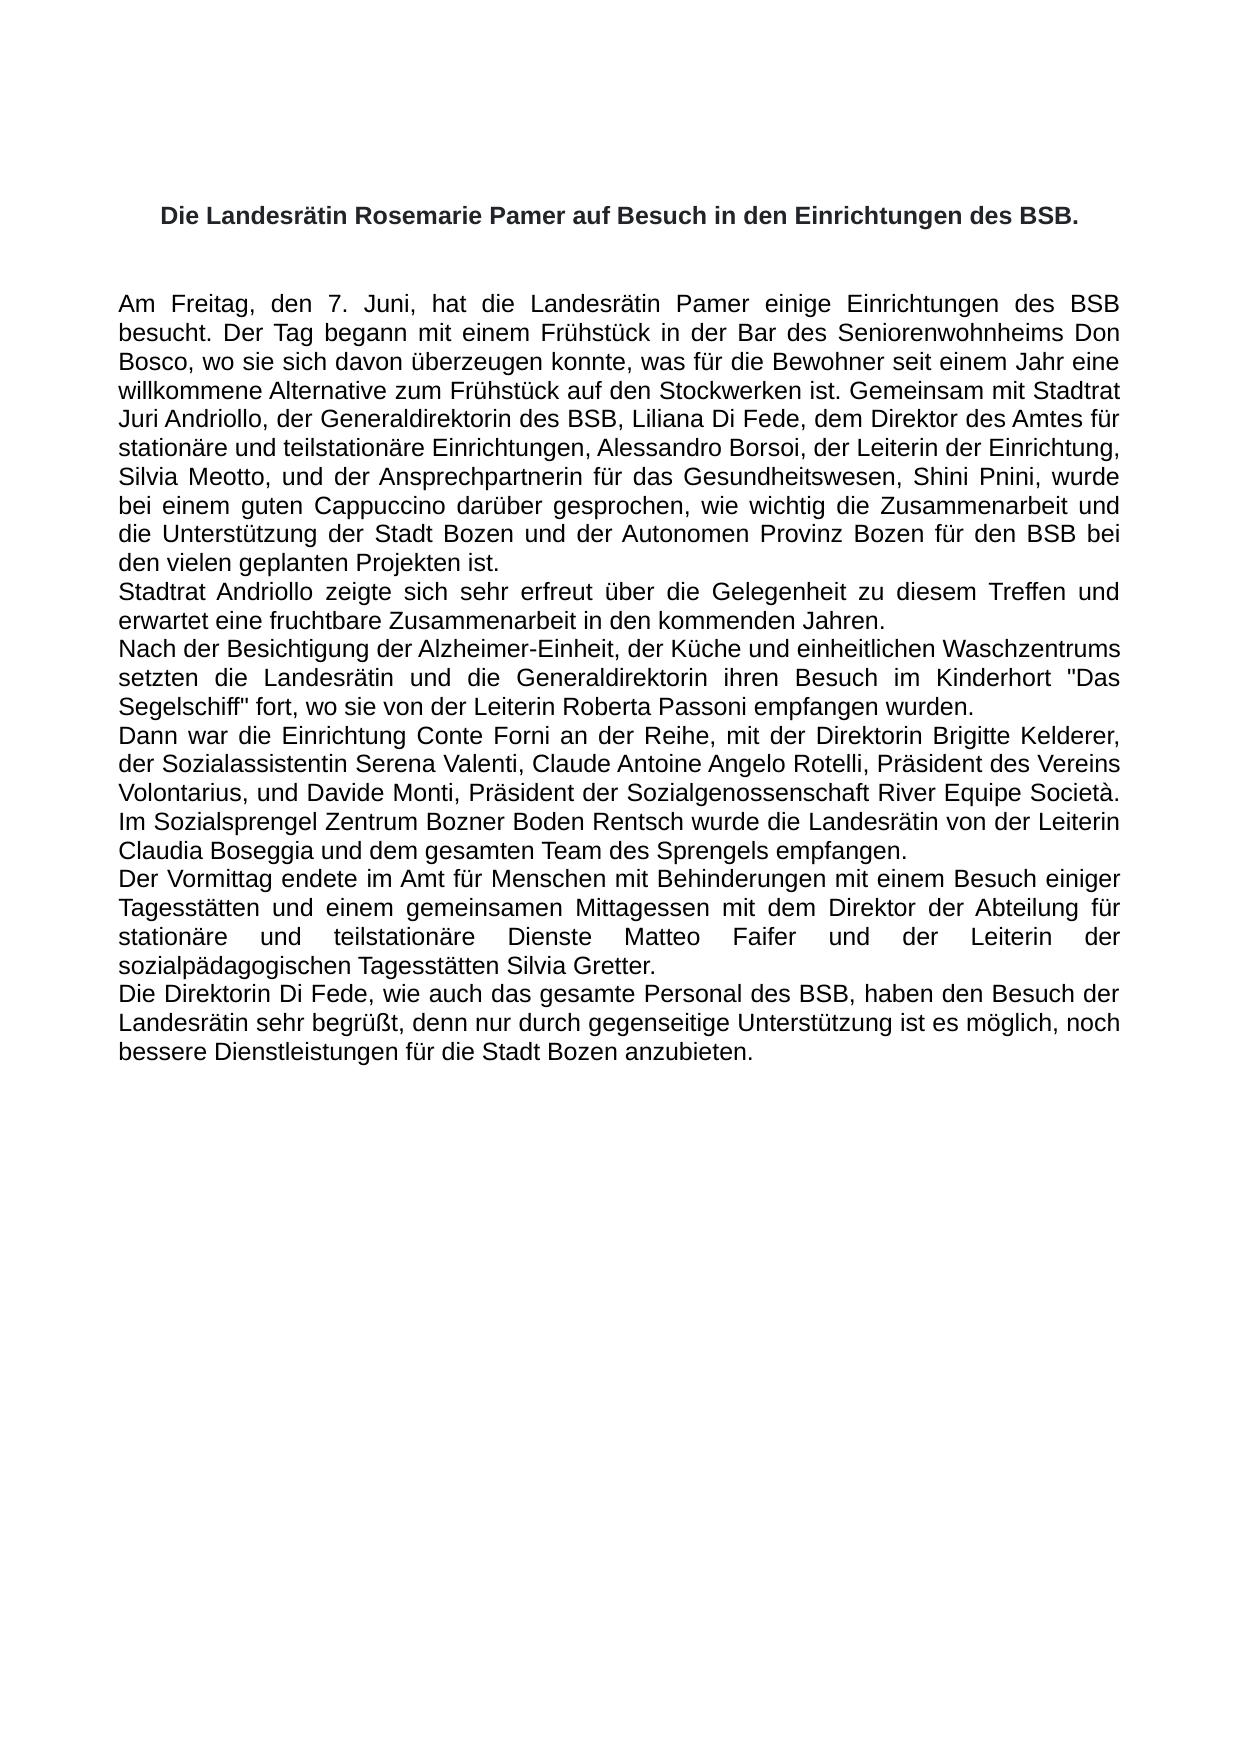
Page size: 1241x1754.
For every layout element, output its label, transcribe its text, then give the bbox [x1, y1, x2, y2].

subtitle Die Landesrätin Rosemarie Pamer auf Besuch in den Einrichtungen des BSB. [118, 201, 1122, 229]
text Nach der Besichtigung der Alzheimer-Einheit, der Küche und einheitlichen Waschzentrums setzten die Landesrätin und die Generaldirektorin ihren Besuch im Kinderhort "Das Segelschiff" fort, wo sie von der Leiterin Roberta Passoni empfangen wurden. [118, 634, 1122, 721]
text Der Vormittag endete im Amt für Menschen mit Behinderungen mit einem Besuch einiger Tagesstätten und einem gemeinsamen Mittagessen mit dem Direktor der Abteilung für stationäre und teilstationäre Dienste Matteo Faifer und der Leiterin der sozialpädagogischen Tagesstätten Silvia Gretter. [118, 864, 1122, 979]
text Die Direktorin Di Fede, wie auch das gesamte Personal des BSB, haben den Besuch der Landesrätin sehr begrüßt, denn nur durch gegenseitige Unterstützung ist es möglich, noch bessere Dienstleistungen für die Stadt Bozen anzubieten. [118, 979, 1122, 1066]
text Am Freitag, den 7. Juni, hat die Landesrätin Pamer einige Einrichtungen des BSB besucht. Der Tag begann mit einem Frühstück in der Bar des Seniorenwohnheims Don Bosco, wo sie sich davon überzeugen konnte, was für die Bewohner seit einem Jahr eine willkommene Alternative zum Frühstück auf den Stockwerken ist. Gemeinsam mit Stadtrat Juri Andriollo, der Generaldirektorin des BSB, Liliana Di Fede, dem Direktor des Amtes für stationäre und teilstationäre Einrichtungen, Alessandro Borsoi, der Leiterin der Einrichtung, Silvia Meotto, und der Ansprechpartnerin für das Gesundheitswesen, Shini Pnini, wurde bei einem guten Cappuccino darüber gesprochen, wie wichtig die Zusammenarbeit und die Unterstützung der Stadt Bozen und der Autonomen Provinz Bozen für den BSB bei den vielen geplanten Projekten ist. [118, 289, 1122, 577]
text Dann war die Einrichtung Conte Forni an der Reihe, mit der Direktorin Brigitte Kelderer, der Sozialassistentin Serena Valenti, Claude Antoine Angelo Rotelli, Präsident des Vereins Volontarius, und Davide Monti, Präsident der Sozialgenossenschaft River Equipe Società. Im Sozialsprengel Zentrum Bozner Boden Rentsch wurde die Landesrätin von der Leiterin Claudia Boseggia und dem gesamten Team des Sprengels empfangen. [118, 721, 1122, 864]
text Stadtrat Andriollo zeigte sich sehr erfreut über die Gelegenheit zu diesem Treffen und erwartet eine fruchtbare Zusammenarbeit in den kommenden Jahren. [118, 577, 1122, 634]
